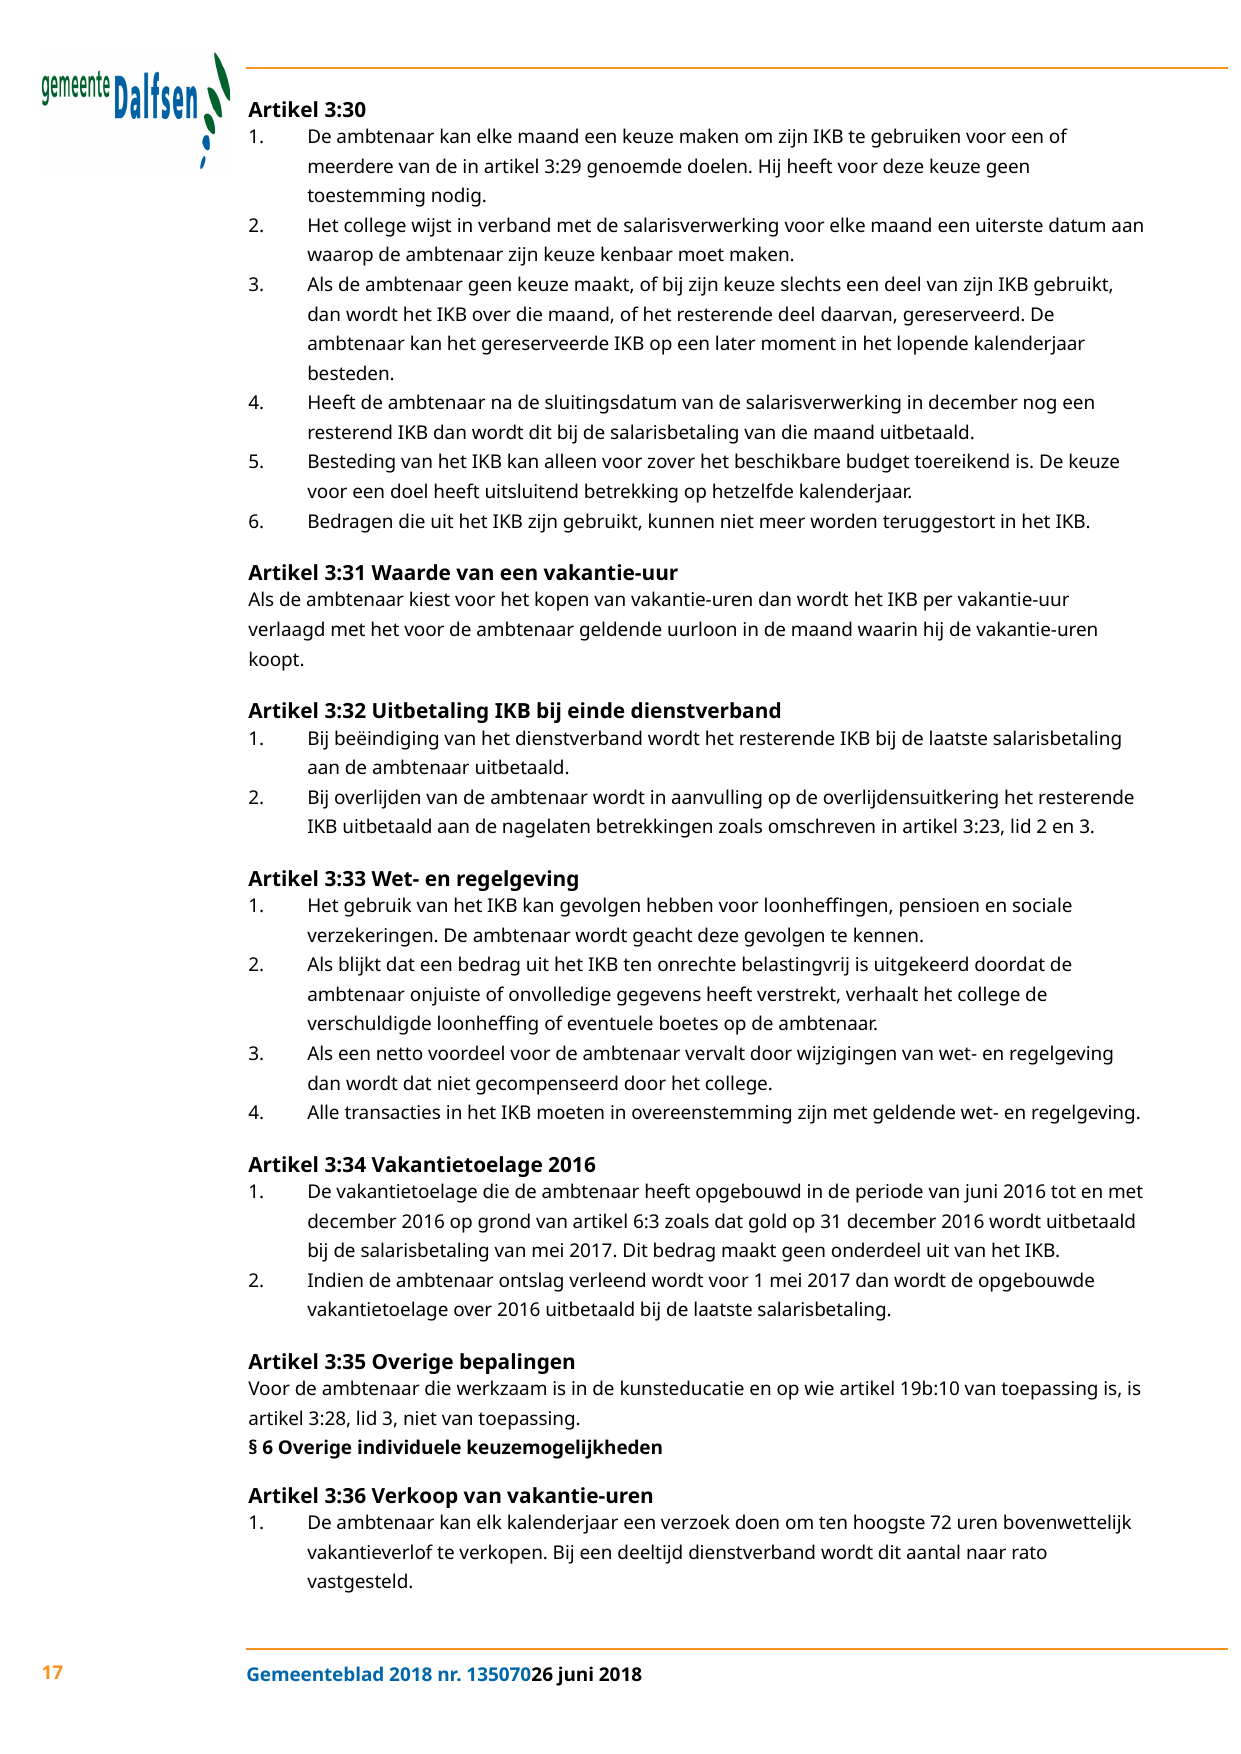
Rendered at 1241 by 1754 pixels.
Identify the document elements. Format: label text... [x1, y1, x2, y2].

text Artikel 3:30 [248, 95, 1152, 123]
list De ambtenaar kan elk kalenderjaar een verzoek doen om ten hoogste 72 uren bovenwettelijk vakantieverlof te verkopen. Bij een deeltijd dienstverband wordt dit aantal naar rato vastgesteld. [248, 1509, 1152, 1594]
text Artikel 3:31 Waarde van een vakantie-uur [248, 558, 1152, 587]
text Artikel 3:34 Vakantietoelage 2016 [248, 1150, 1152, 1178]
text § 6 Overige individuele keuzemogelijkheden [248, 1434, 1152, 1460]
list Heeft de ambtenaar na de sluitingsdatum van de salarisverwerking in december nog een resterend IKB dan wordt dit bij de salarisbetaling van die maand uitbetaald. [248, 389, 1152, 445]
list De vakantietoelage die de ambtenaar heeft opgebouwd in de periode van juni 2016 tot en met december 2016 op grond van artikel 6:3 zoals dat gold op 31 december 2016 wordt uitbetaald bij de salarisbetaling van mei 2017. Dit bedrag maakt geen onderdeel uit van het IKB. [248, 1178, 1152, 1263]
list Het gebruik van het IKB kan gevolgen hebben voor loonheffingen, pensioen en sociale verzekeringen. De ambtenaar wordt geacht deze gevolgen te kennen. [248, 892, 1152, 948]
list Het college wijst in verband met de salarisverwerking voor elke maand een uiterste datum aan waarop de ambtenaar zijn keuze kenbaar moet maken. [248, 212, 1152, 267]
picture [41, 47, 231, 172]
text Artikel 3:35 Overige bepalingen [248, 1347, 1152, 1375]
list Bij overlijden van de ambtenaar wordt in aanvulling op de overlijdensuitkering het resterende IKB uitbetaald aan de nagelaten betrekkingen zoals omschreven in artikel 3:23, lid 2 en 3. [248, 784, 1152, 839]
list Bij beëindiging van het dienstverband wordt het resterende IKB bij de laatste salarisbetaling aan de ambtenaar uitbetaald. [248, 725, 1152, 780]
list Als de ambtenaar geen keuze maakt, of bij zijn keuze slechts een deel van zijn IKB gebruikt, dan wordt het IKB over die maand, of het resterende deel daarvan, gereserveerd. De ambtenaar kan het gereserveerde IKB op een later moment in het lopende kalenderjaar besteden. [248, 271, 1152, 386]
list Besteding van het IKB kan alleen voor zover het beschikbare budget toereikend is. De keuze voor een doel heeft uitsluitend betrekking op hetzelfde kalenderjaar. [248, 449, 1152, 504]
text Artikel 3:36 Verkoop van vakantie-uren [248, 1481, 1152, 1509]
text Voor de ambtenaar die werkzaam is in de kunsteducatie en op wie artikel 19b:10 van toepassing is, is artikel 3:28, lid 3, niet van toepassing. [248, 1375, 1152, 1431]
list Bedragen die uit het IKB zijn gebruikt, kunnen niet meer worden teruggestort in het IKB. [248, 508, 1152, 533]
list De ambtenaar kan elke maand een keuze maken om zijn IKB te gebruiken voor een of meerdere van de in artikel 3:29 genoemde doelen. Hij heeft voor deze keuze geen toestemming nodig. [248, 123, 1152, 208]
list Alle transacties in het IKB moeten in overeenstemming zijn met geldende wet- en regelgeving. [248, 1099, 1152, 1125]
text Artikel 3:32 Uitbetaling IKB bij einde dienstverband [248, 696, 1152, 725]
list Als een netto voordeel voor de ambtenaar vervalt door wijzigingen van wet- en regelgeving dan wordt dat niet gecompenseerd door het college. [248, 1040, 1152, 1096]
text Artikel 3:33 Wet- en regelgeving [248, 864, 1152, 892]
list Indien de ambtenaar ontslag verleend wordt voor 1 mei 2017 dan wordt de opgebouwde vakantietoelage over 2016 uitbetaald bij de laatste salarisbetaling. [248, 1267, 1152, 1322]
text Als de ambtenaar kiest voor het kopen van vakantie-uren dan wordt het IKB per vakantie-uur verlaagd met het voor de ambtenaar geldende uurloon in de maand waarin hij de vakantie-uren koopt. [248, 587, 1152, 672]
list Als blijkt dat een bedrag uit het IKB ten onrechte belastingvrij is uitgekeerd doordat de ambtenaar onjuiste of onvolledige gegevens heeft verstrekt, verhaalt het college de verschuldigde loonheffing of eventuele boetes op de ambtenaar. [248, 951, 1152, 1036]
